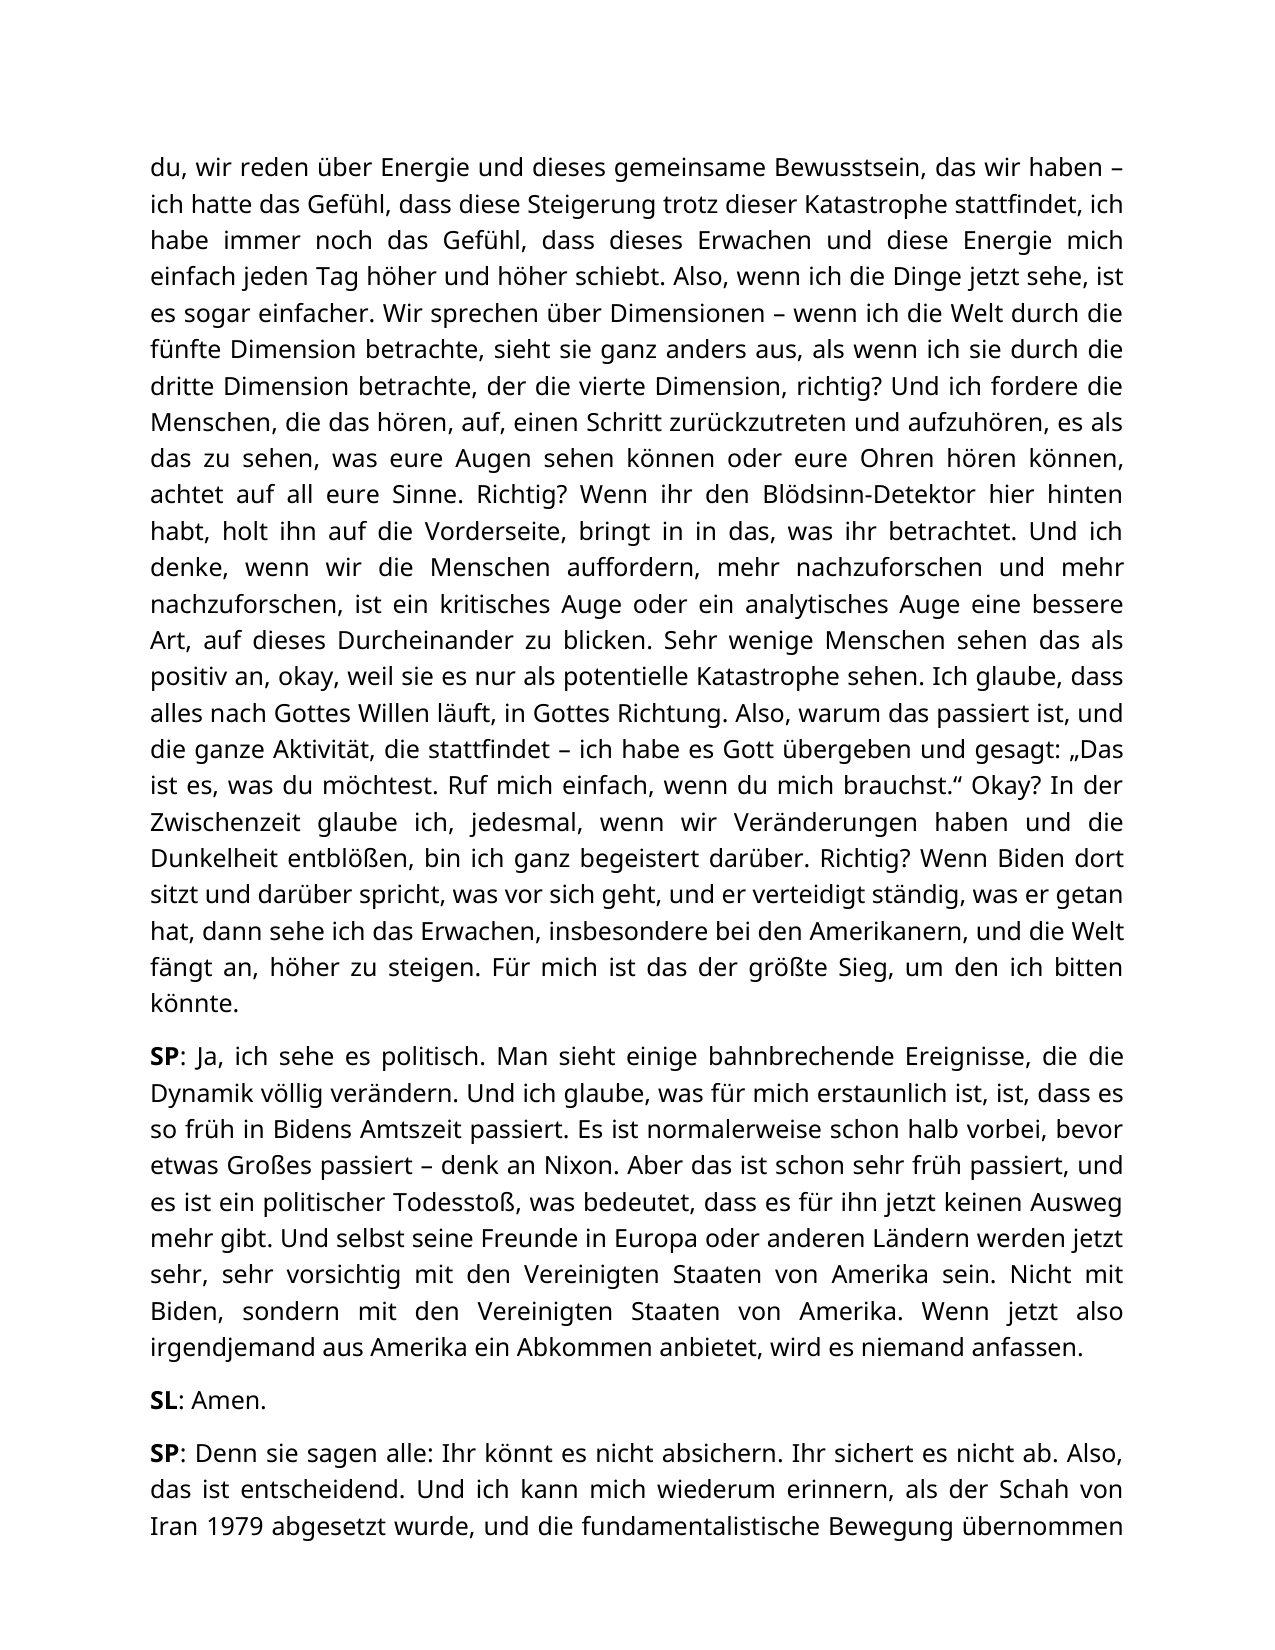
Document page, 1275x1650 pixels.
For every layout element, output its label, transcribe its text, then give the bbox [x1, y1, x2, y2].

text SP: Ja, ich sehe es politisch. Man sieht einige bahnbrechende Ereignisse, die die Dynamik völlig verändern. Und ich glaube, was für mich erstaunlich ist, ist, dass es so früh in Bidens Amtszeit passiert. Es ist normalerweise schon halb vorbei, bevor etwas Großes passiert – denk an Nixon. Aber das ist schon sehr früh passiert, und es ist ein politischer Todesstoß, was bedeutet, dass es für ihn jetzt keinen Ausweg mehr gibt. Und selbst seine Freunde in Europa oder anderen Ländern werden jetzt sehr, sehr vorsichtig mit den Vereinigten Staaten von Amerika sein. Nicht mit Biden, sondern mit den Vereinigten Staaten von Amerika. Wenn jetzt also irgendjemand aus Amerika ein Abkommen anbietet, wird es niemand anfassen. [150, 1039, 1125, 1364]
text du, wir reden über Energie und dieses gemeinsame Bewusstsein, das wir haben – ich hatte das Gefühl, dass diese Steigerung trotz dieser Katastrophe stattfindet, ich habe immer noch das Gefühl, dass dieses Erwachen und diese Energie mich einfach jeden Tag höher und höher schiebt. Also, wenn ich die Dinge jetzt sehe, ist es sogar einfacher. Wir sprechen über Dimensionen – wenn ich die Welt durch die fünfte Dimension betrachte, sieht sie ganz anders aus, als wenn ich sie durch die dritte Dimension betrachte, der die vierte Dimension, richtig? Und ich fordere die Menschen, die das hören, auf, einen Schritt zurückzutreten und aufzuhören, es als das zu sehen, was eure Augen sehen können oder eure Ohren hören können, achtet auf all eure Sinne. Richtig? Wenn ihr den Blödsinn-Detektor hier hinten habt, holt ihn auf die Vorderseite, bringt in in das, was ihr betrachtet. Und ich denke, wenn wir die Menschen auffordern, mehr nachzuforschen und mehr nachzuforschen, ist ein kritisches Auge oder ein analytisches Auge eine bessere Art, auf dieses Durcheinander zu blicken. Sehr wenige Menschen sehen das als positiv an, okay, weil sie es nur als potentielle Katastrophe sehen. Ich glaube, dass alles nach Gottes Willen läuft, in Gottes Richtung. Also, warum das passiert ist, und die ganze Aktivität, die stattfindet – ich habe es Gott übergeben und gesagt: „Das ist es, was du möchtest. Ruf mich einfach, wenn du mich brauchst.“ Okay? In der Zwischenzeit glaube ich, jedesmal, wenn wir Veränderungen haben und die Dunkelheit entblößen, bin ich ganz begeistert darüber. Richtig? Wenn Biden dort sitzt und darüber spricht, was vor sich geht, und er verteidigt ständig, was er getan hat, dann sehe ich das Erwachen, insbesondere bei den Amerikanern, und die Welt fängt an, höher zu steigen. Für mich ist das der größte Sieg, um den ich bitten könnte. [150, 150, 1125, 1020]
text SL: Amen. [150, 1383, 1125, 1417]
text SP: Denn sie sagen alle: Ihr könnt es nicht absichern. Ihr sichert es nicht ab. Also, das ist entscheidend. Und ich kann mich wiederum erinnern, als der Schah von Iran 1979 abgesetzt wurde, und die fundamentalistische Bewegung übernommen [150, 1435, 1125, 1542]
